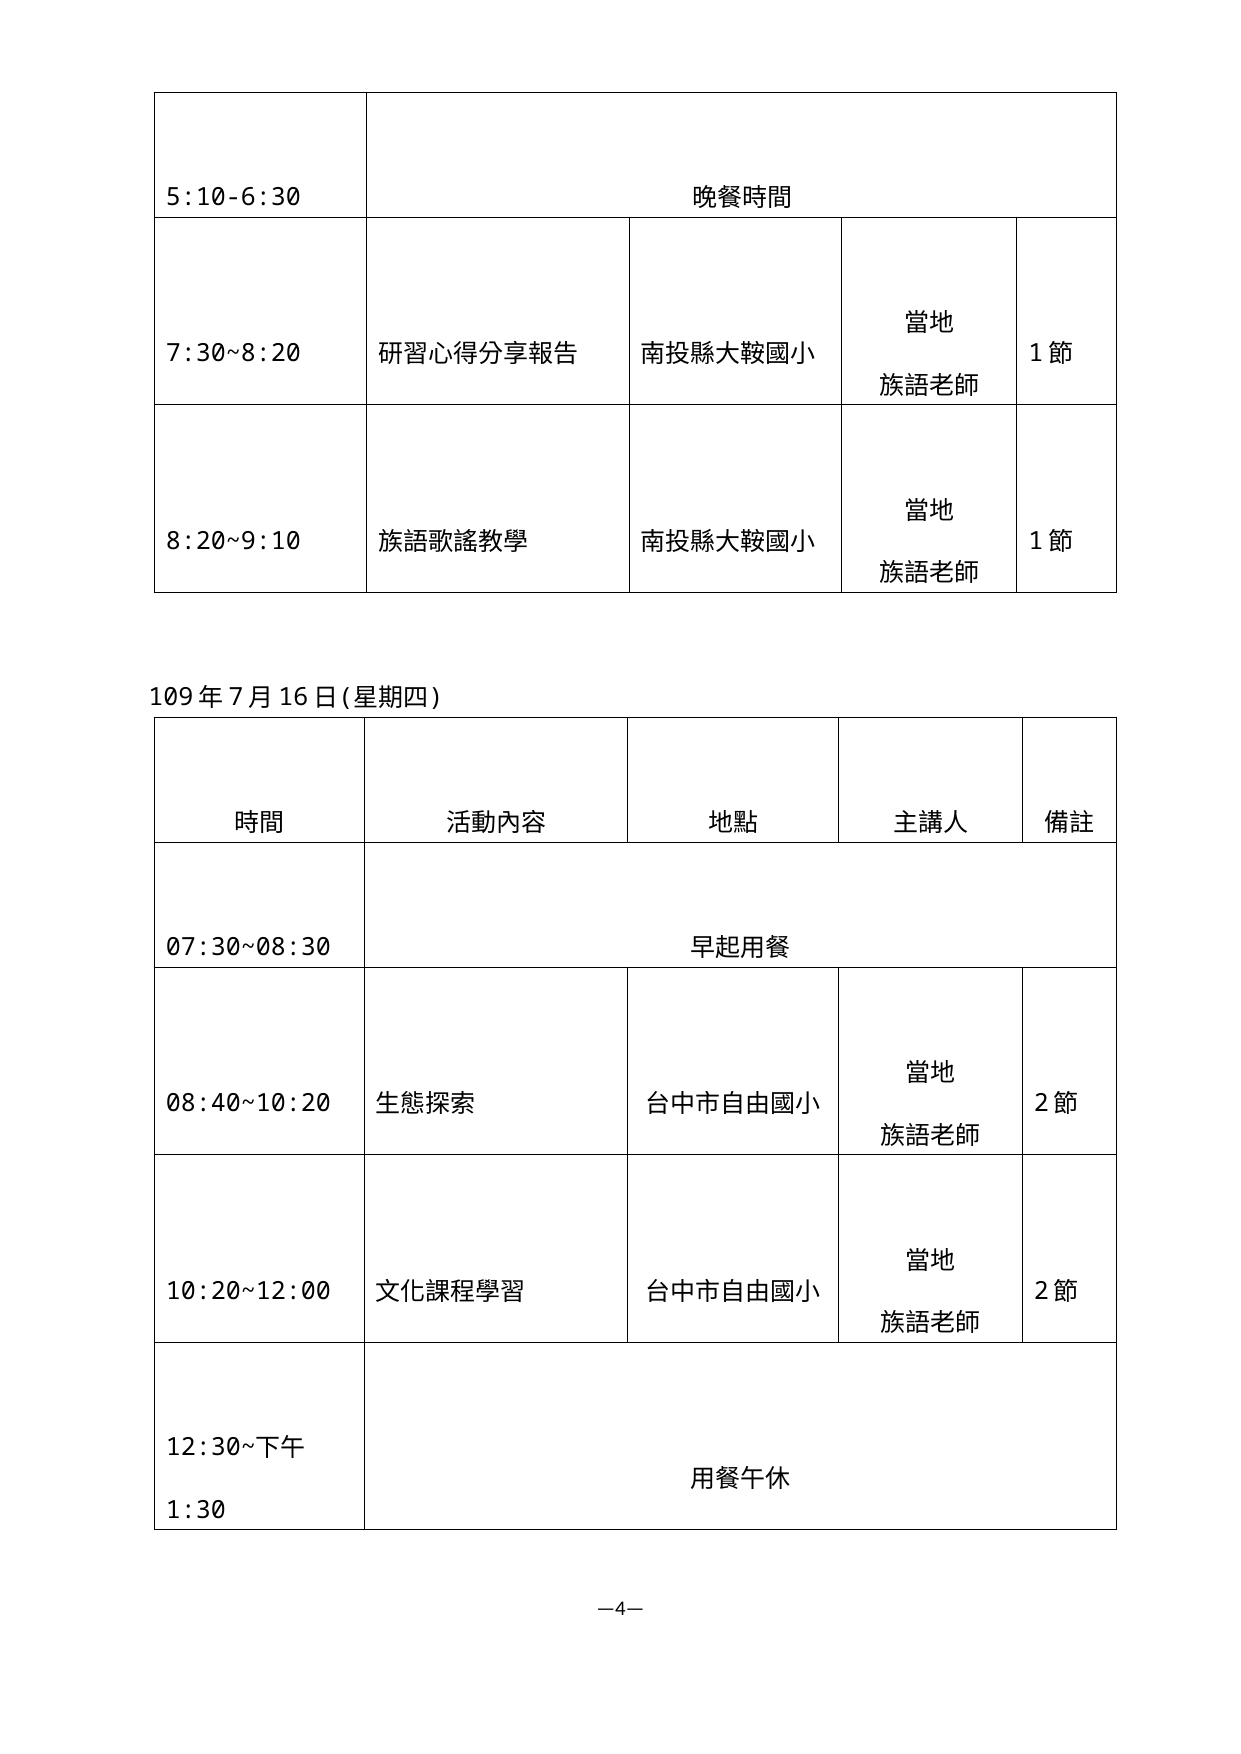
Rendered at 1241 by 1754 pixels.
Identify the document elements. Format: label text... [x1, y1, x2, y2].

table_cell 2節 [1023, 968, 1116, 1154]
table_cell 1節 [1017, 405, 1116, 592]
table_cell 文化課程學習 [365, 1155, 627, 1342]
table_cell 當地 族語老師 [839, 968, 1022, 1154]
table_header 地點 [628, 718, 838, 842]
table_cell 族語歌謠教學 [367, 405, 629, 592]
table_cell 當地 族語老師 [839, 1155, 1022, 1342]
table_header 時間 [155, 718, 364, 842]
table_cell 台中市自由國小 [628, 968, 838, 1154]
table_cell 研習心得分享報告 [367, 218, 629, 404]
table_cell 晚餐時間 [367, 93, 1116, 217]
table_header 備註 [1023, 718, 1116, 842]
table_cell 07:30~08:30 [155, 843, 364, 967]
table_cell 12:30~下午1:30 [155, 1343, 364, 1529]
table_cell 1節 [1017, 218, 1116, 404]
table_cell 南投縣大鞍國小 [630, 405, 841, 592]
text 109年7月16日(星期四) [118, 654, 1122, 717]
table_header 主講人 [839, 718, 1022, 842]
table_cell 2節 [1023, 1155, 1116, 1342]
table_cell 用餐午休 [365, 1343, 1116, 1529]
table_cell 7:30~8:20 [155, 218, 366, 404]
table_cell 08:40~10:20 [155, 968, 364, 1154]
table_cell 台中市自由國小 [628, 1155, 838, 1342]
table_cell 南投縣大鞍國小 [630, 218, 841, 404]
table_cell 當地 族語老師 [842, 405, 1016, 592]
table_cell 生態探索 [365, 968, 627, 1154]
table_header 活動內容 [365, 718, 627, 842]
table_cell 5:10-6:30 [155, 93, 366, 217]
table_cell 10:20~12:00 [155, 1155, 364, 1342]
table_cell 8:20~9:10 [155, 405, 366, 592]
table_cell 早起用餐 [365, 843, 1116, 967]
table_cell 當地 族語老師 [842, 218, 1016, 404]
